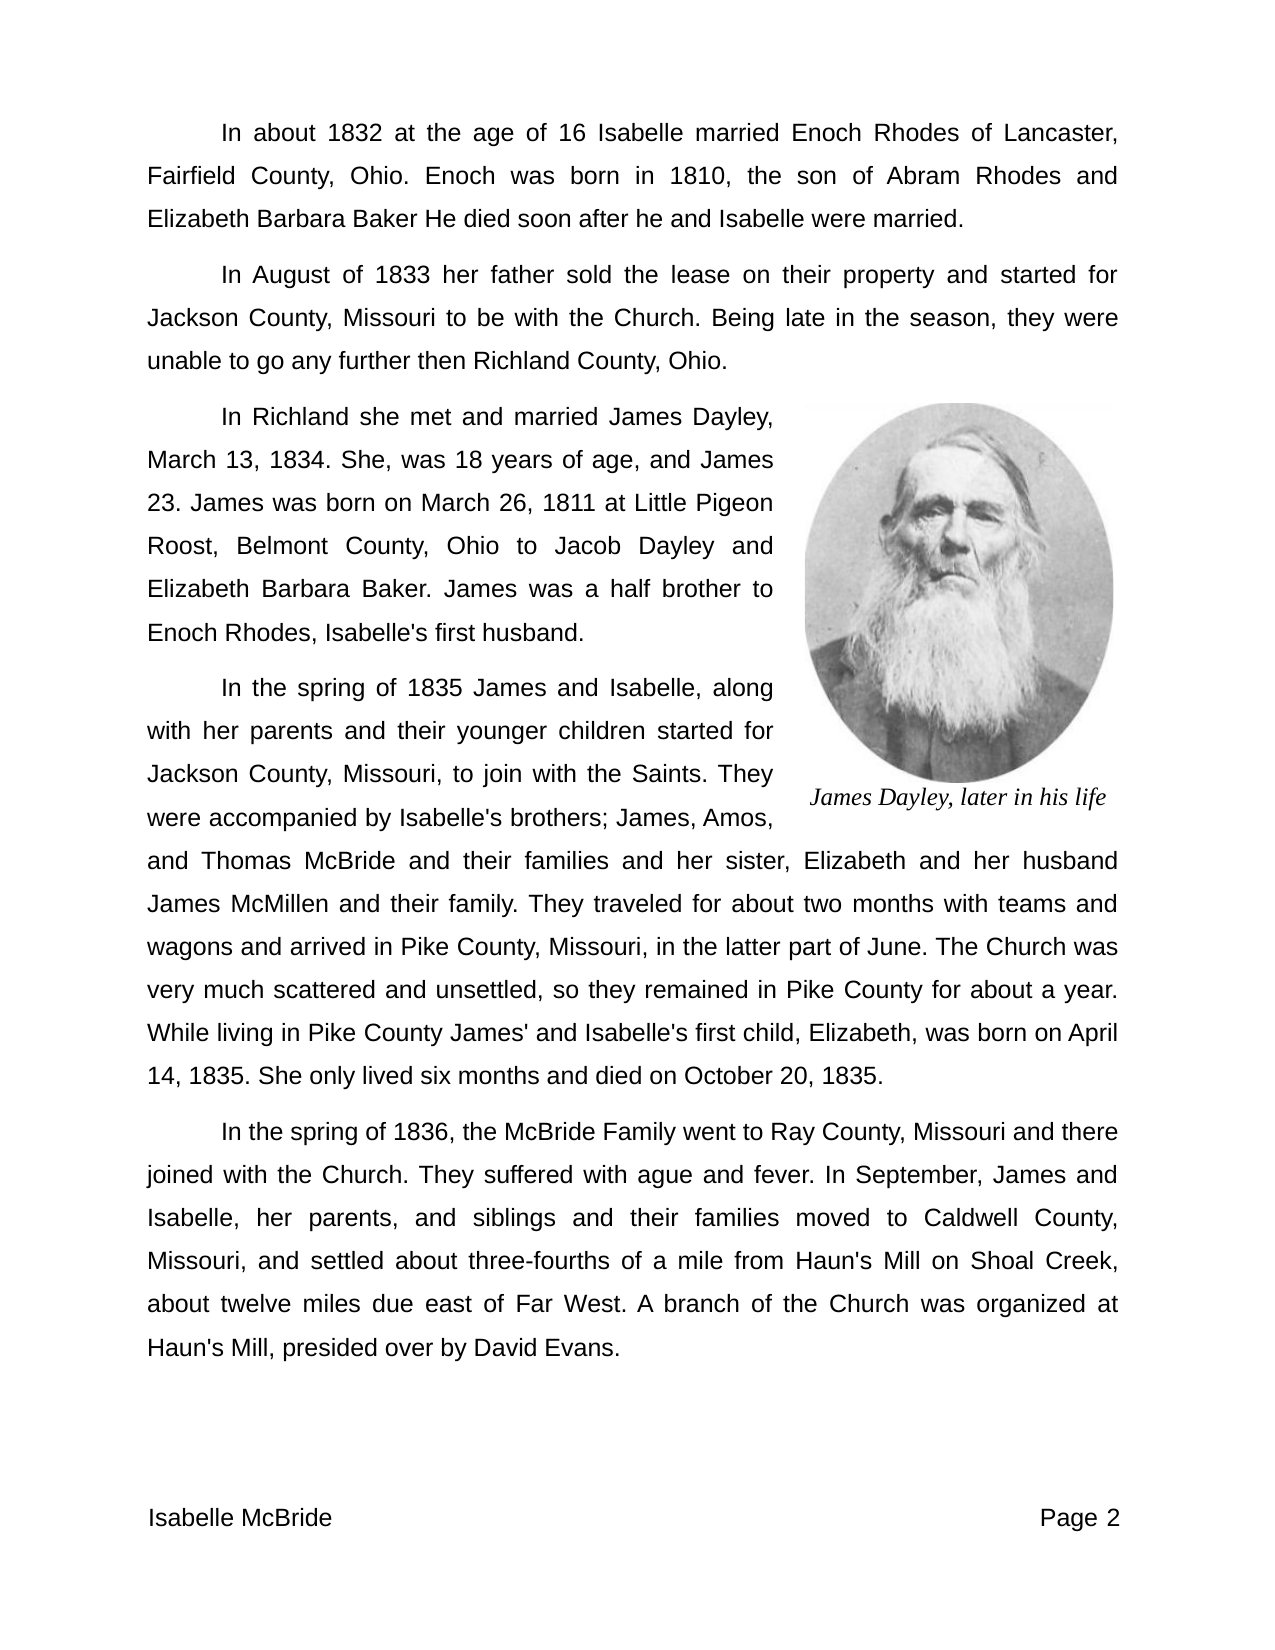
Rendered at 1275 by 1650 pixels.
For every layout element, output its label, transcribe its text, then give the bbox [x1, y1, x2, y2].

text James Dayley, later in his life [805, 783, 1113, 811]
text In the spring of 1835 James and Isabelle, along with her parents and their younger children started for Jackson County, Missouri, to join with the Saints. They were accompanied by Isabelle's brothers; James, Amos, and Thomas McBride and their families and her sister, Elizabeth and her husband James McMillen and their family. They traveled for about two months with teams and wagons and arrived in Pike County, Missouri, in the latter part of June. The Church was very much scattered and unsettled, so they remained in Pike County for about a year. While living in Pike County James' and Isabelle's first child, Elizabeth, was born on April 14, 1835. She only lived six months and died on October 20, 1835. [147, 673, 1120, 1090]
text In about 1832 at the age of 16 Isabelle married Enoch Rhodes of Lancaster, Fairfield County, Ohio. Enoch was born in 1810, the son of Abram Rhodes and Elizabeth Barbara Baker He died soon after he and Isabelle were married. [147, 118, 1120, 233]
picture [804, 403, 1114, 783]
text In the spring of 1836, the McBride Family went to Ray County, Missouri and there joined with the Church. They suffered with ague and fever. In September, James and Isabelle, her parents, and siblings and their families moved to Caldwell County, Missouri, and settled about three-fourths of a mile from Haun's Mill on Shoal Creek, about twelve miles due east of Far West. A branch of the Church was organized at Haun's Mill, presided over by David Evans. [147, 1117, 1120, 1361]
text In Richland she met and married James Dayley, March 13, 1834. She, was 18 years of age, and James 23. James was born on March 26, 1811 at Little Pigeon Roost, Belmont County, Ohio to Jacob Dayley and Elizabeth Barbara Baker. James was a half brother to Enoch Rhodes, Isabelle's first husband. [147, 391, 1120, 646]
text In August of 1833 her father sold the lease on their property and started for Jackson County, Missouri to be with the Church. Being late in the season, they were unable to go any further then Richland County, Ohio. [147, 260, 1120, 375]
